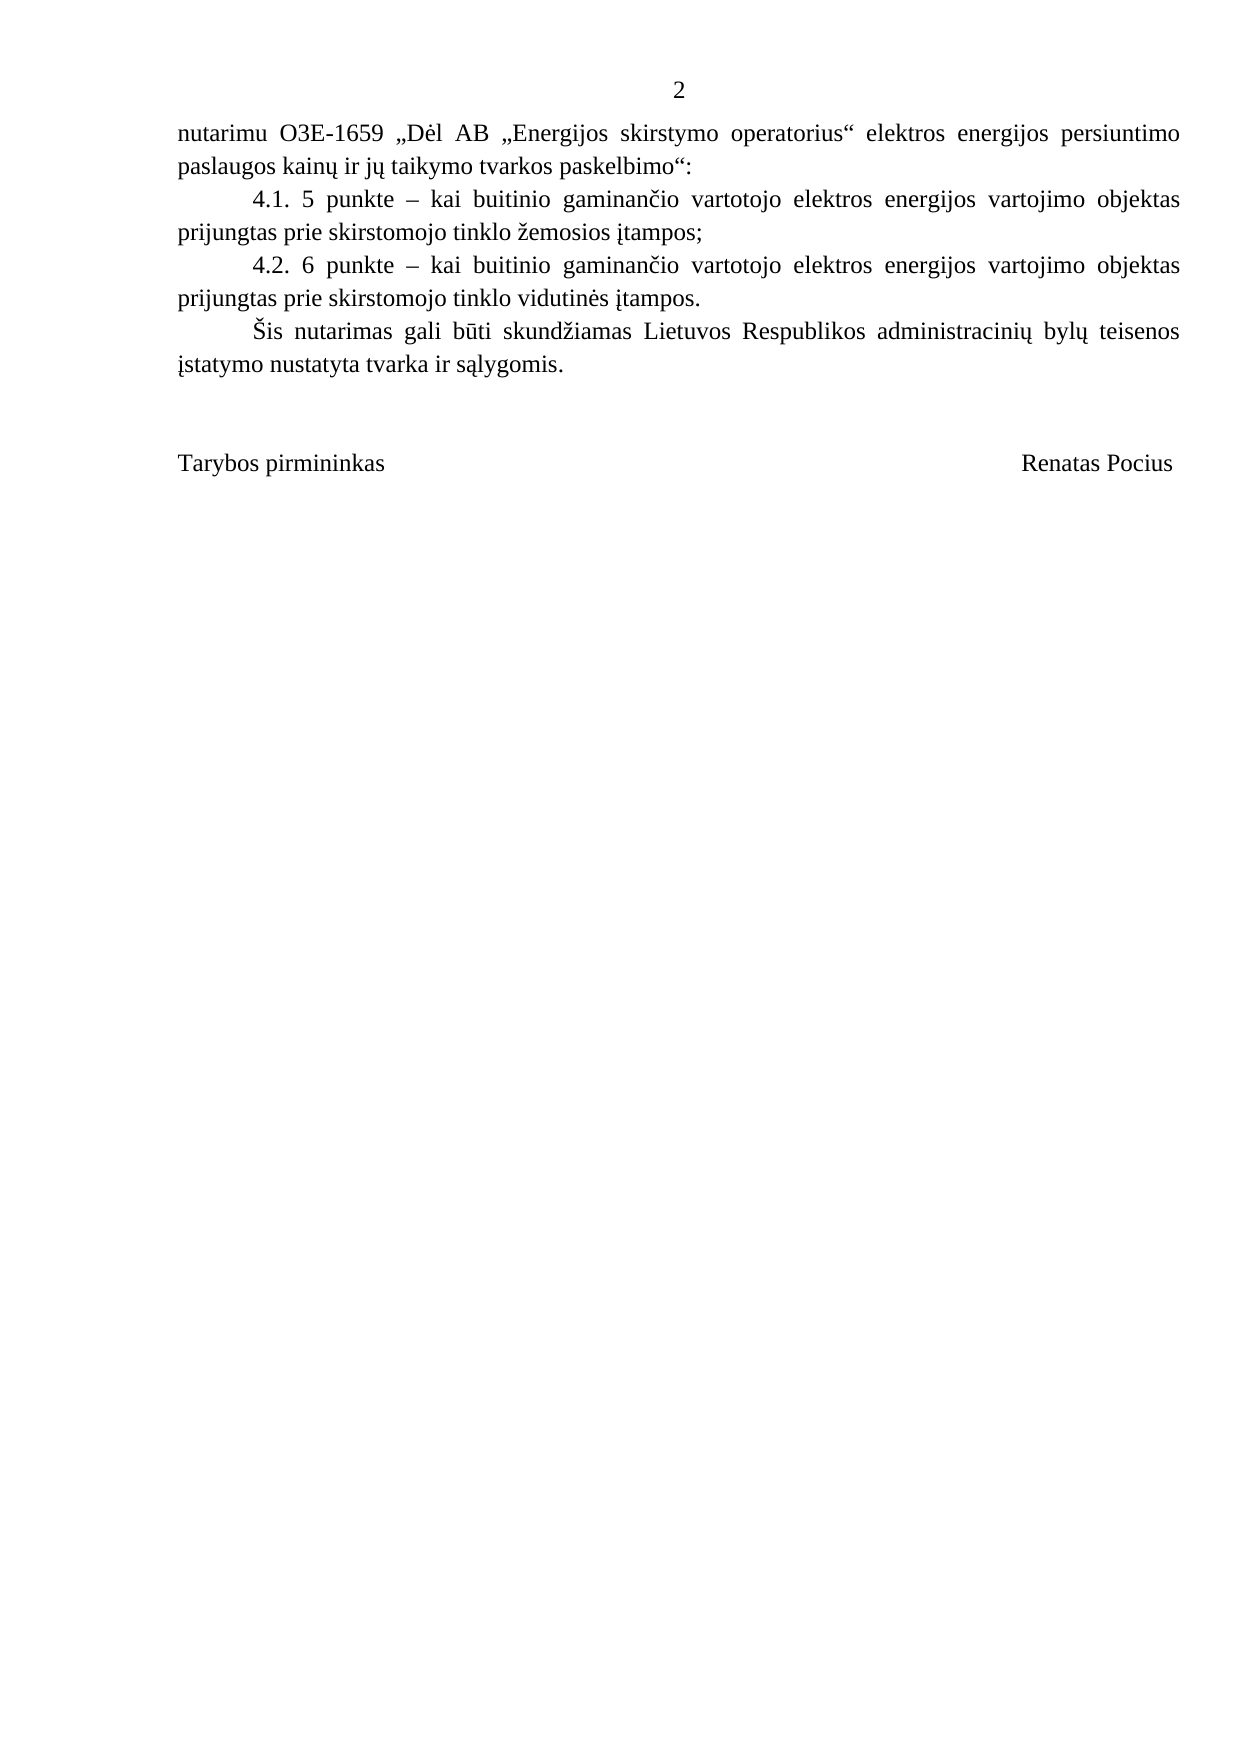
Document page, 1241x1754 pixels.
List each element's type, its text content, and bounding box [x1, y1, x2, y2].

text Tarybos pirmininkas Renatas Pocius [177, 448, 1181, 477]
text nutarimu O3E-1659 „Dėl AB „Energijos skirstymo operatorius“ elektros energijos persiuntimo paslaugos kainų ir jų taikymo tvarkos paskelbimo“: [177, 118, 1181, 180]
text 4.1. 5 punkte – kai buitinio gaminančio vartotojo elektros energijos vartojimo objektas prijungtas prie skirstomojo tinklo žemosios įtampos; [177, 184, 1181, 246]
text Šis nutarimas gali būti skundžiamas Lietuvos Respublikos administracinių bylų teisenos įstatymo nustatyta tvarka ir sąlygomis. [177, 316, 1181, 378]
text 4.2. 6 punkte – kai buitinio gaminančio vartotojo elektros energijos vartojimo objektas prijungtas prie skirstomojo tinklo vidutinės įtampos. [177, 250, 1181, 312]
